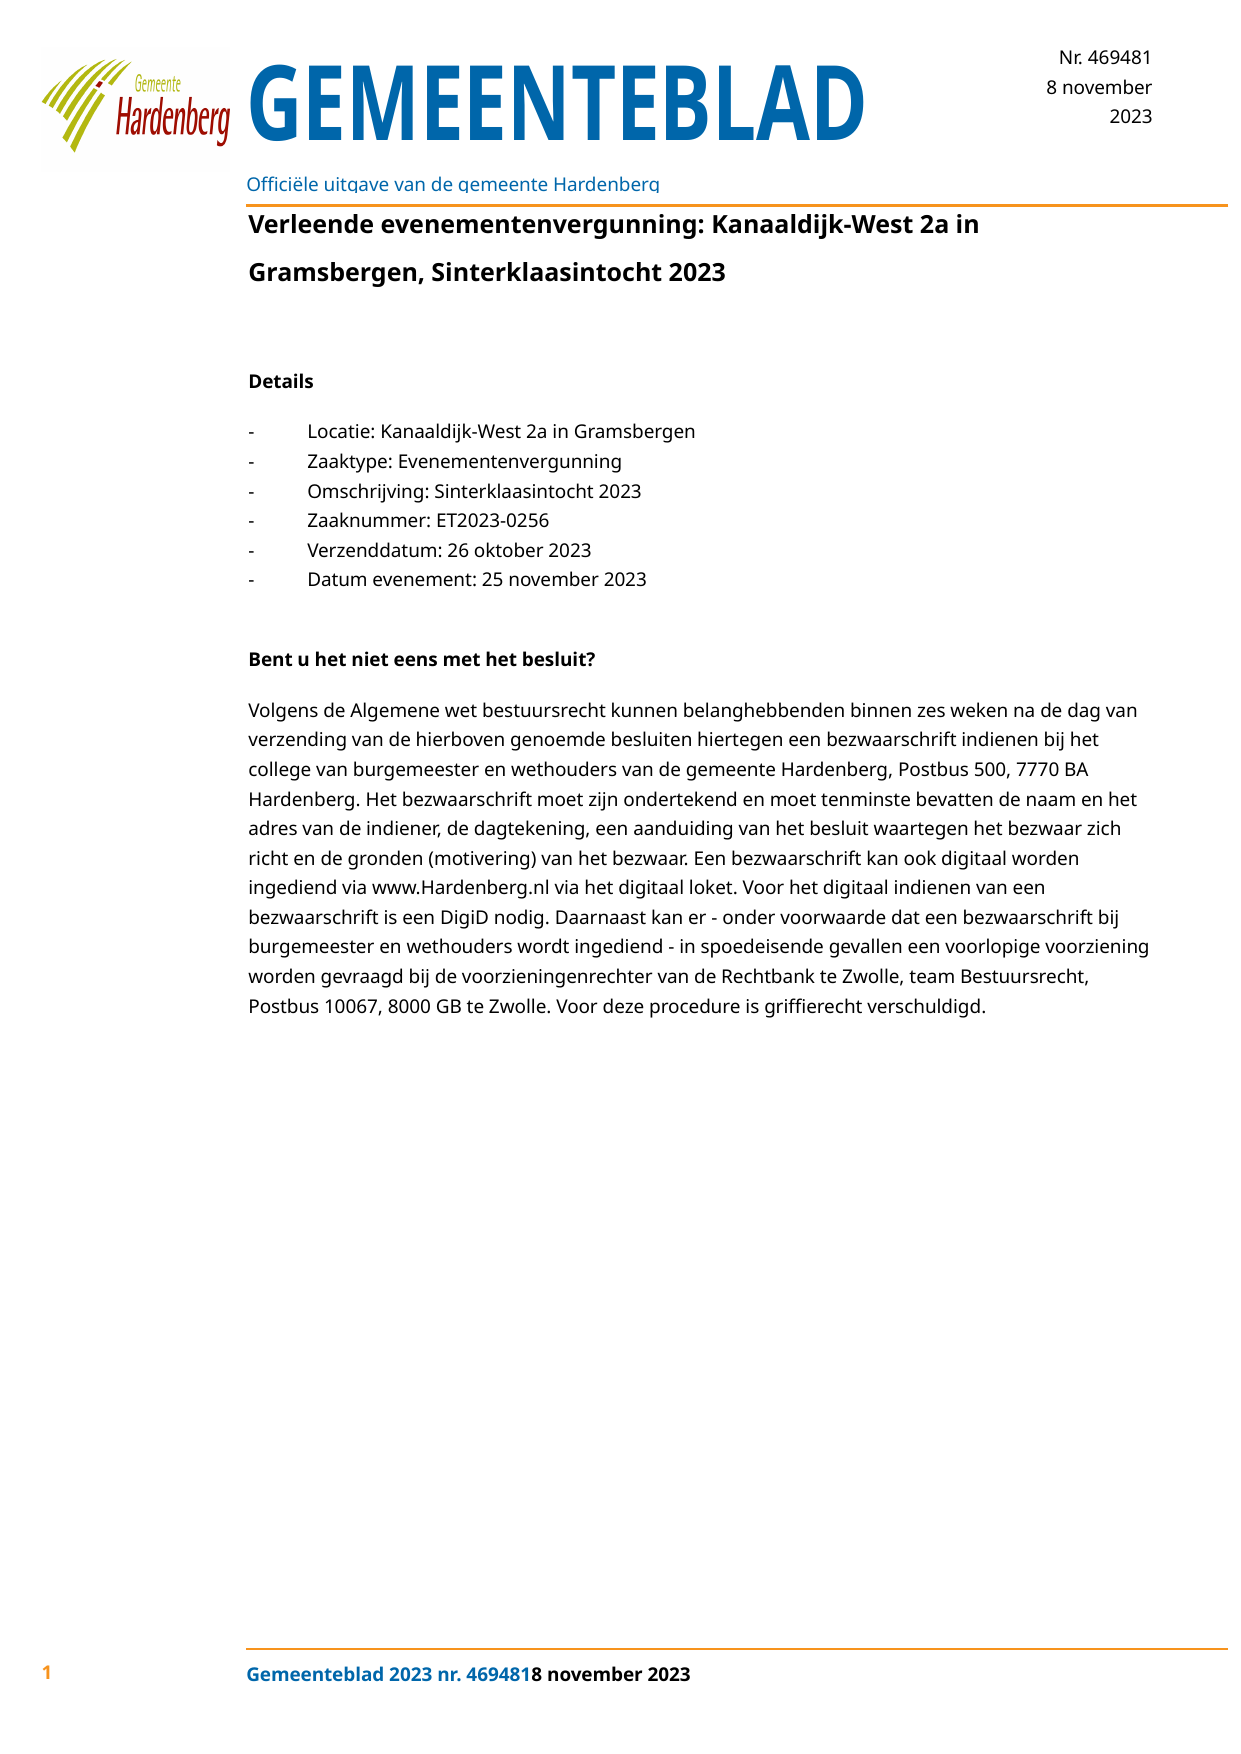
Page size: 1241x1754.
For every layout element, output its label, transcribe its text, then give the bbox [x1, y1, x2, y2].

list Zaaknummer: ET2023-0256 [248, 507, 1152, 533]
text Bent u het niet eens met het besluit? [248, 647, 1152, 672]
picture [41, 47, 231, 172]
text Details [248, 368, 1152, 394]
list Zaaktype: Evenementenvergunning [248, 448, 1152, 474]
text Volgens de Algemene wet bestuursrecht kunnen belanghebbenden binnen zes weken na de dag van verzending van de hierboven genoemde besluiten hiertegen een bezwaarschrift indienen bij het college van burgemeester en wethouders van de gemeente Hardenberg, Postbus 500, 7770 BA Hardenberg. Het bezwaarschrift moet zijn ondertekend en moet tenminste bevatten de naam en het adres van de indiener, de dagtekening, een aanduiding van het besluit waartegen het bezwaar zich richt en de gronden (motivering) van het bezwaar. Een bezwaarschrift kan ook digitaal worden ingediend via www.Hardenberg.nl via het digitaal loket. Voor het digitaal indienen van een bezwaarschrift is een DigiD nodig. Daarnaast kan er - onder voorwaarde dat een bezwaarschrift bij burgemeester en wethouders wordt ingediend - in spoedeisende gevallen een voorlopige voorziening worden gevraagd bij de voorzieningenrechter van de Rechtbank te Zwolle, team Bestuursrecht, Postbus 10067, 8000 GB te Zwolle. Voor deze procedure is griffierecht verschuldigd. [248, 697, 1152, 1019]
list Verzenddatum: 26 oktober 2023 [248, 537, 1152, 563]
text Verleende evenementenvergunning: Kanaaldijk-West 2a in Gramsbergen, Sinterklaasintocht 2023 [248, 207, 1152, 288]
list Omschrijving: Sinterklaasintocht 2023 [248, 478, 1152, 504]
list Locatie: Kanaaldijk-West 2a in Gramsbergen [248, 419, 1152, 444]
list Datum evenement: 25 november 2023 [248, 567, 1152, 592]
